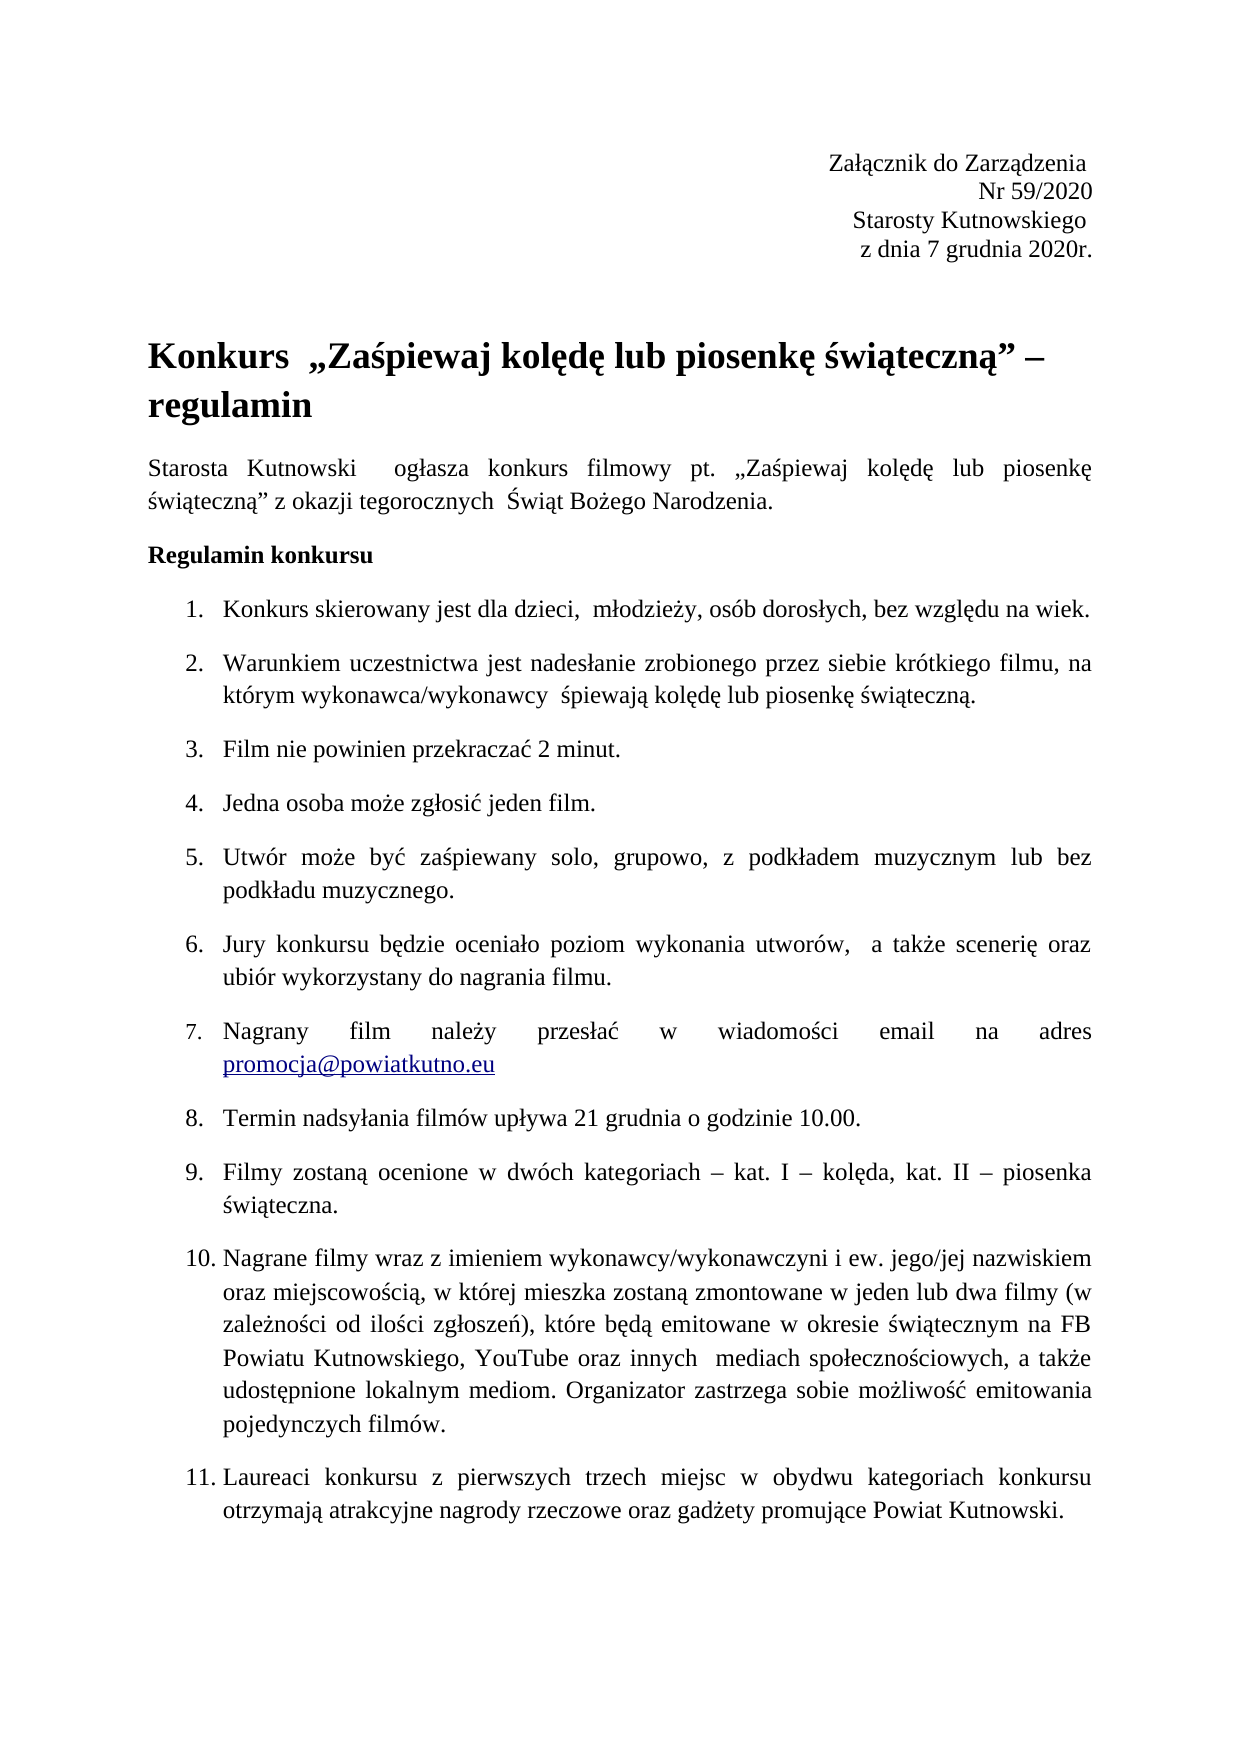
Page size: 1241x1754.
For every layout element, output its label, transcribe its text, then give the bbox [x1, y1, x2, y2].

text Starosty Kutnowskiego [148, 205, 1093, 234]
text Nr 59/2020 [148, 176, 1093, 205]
list Konkurs skierowany jest dla dzieci, młodzieży, osób dorosłych, bez względu na wiek. [185, 594, 1093, 622]
list Jedna osoba może zgłosić jeden film. [185, 788, 1093, 817]
list Filmy zostaną ocenione w dwóch kategoriach – kat. I – kolęda, kat. II – piosenka świąteczna. [185, 1157, 1093, 1218]
text Załącznik do Zarządzenia [148, 148, 1093, 176]
list Nagrane filmy wraz z imieniem wykonawcy/wykonawczyni i ew. jego/jej nazwiskiem oraz miejscowością, w której mieszka zostaną zmontowane w jeden lub dwa filmy (w zależności od ilości zgłoszeń), które będą emitowane w okresie świątecznym na FB Powiatu Kutnowskiego, YouTube oraz innych mediach społecznościowych, a także udostępnione lokalnym mediom. Organizator zastrzega sobie możliwość emitowania pojedynczych filmów. [185, 1243, 1093, 1437]
list Termin nadsyłania filmów upływa 21 grudnia o godzinie 10.00. [185, 1103, 1093, 1132]
text Konkurs „Zaśpiewaj kolędę lub piosenkę świąteczną” – regulamin [148, 333, 1093, 426]
list Film nie powinien przekraczać 2 minut. [185, 734, 1093, 763]
text Starosta Kutnowski ogłasza konkurs filmowy pt. „Zaśpiewaj kolędę lub piosenkę świąteczną” z okazji tegorocznych Świąt Bożego Narodzenia. [148, 453, 1093, 515]
list Jury konkursu będzie oceniało poziom wykonania utworów, a także scenerię oraz ubiór wykorzystany do nagrania filmu. [185, 929, 1093, 991]
text Regulamin konkursu [148, 540, 1093, 569]
text z dnia 7 grudnia 2020r. [148, 234, 1093, 263]
list Nagrany film należy przesłać w wiadomości email na adres promocja@powiatkutno.eu [185, 1016, 1093, 1078]
list Utwór może być zaśpiewany solo, grupowo, z podkładem muzycznym lub bez podkładu muzycznego. [185, 842, 1093, 904]
list Warunkiem uczestnictwa jest nadesłanie zrobionego przez siebie krótkiego filmu, na którym wykonawca/wykonawcy śpiewają kolędę lub piosenkę świąteczną. [185, 648, 1093, 709]
list Laureaci konkursu z pierwszych trzech miejsc w obydwu kategoriach konkursu otrzymają atrakcyjne nagrody rzeczowe oraz gadżety promujące Powiat Kutnowski. [185, 1462, 1093, 1524]
